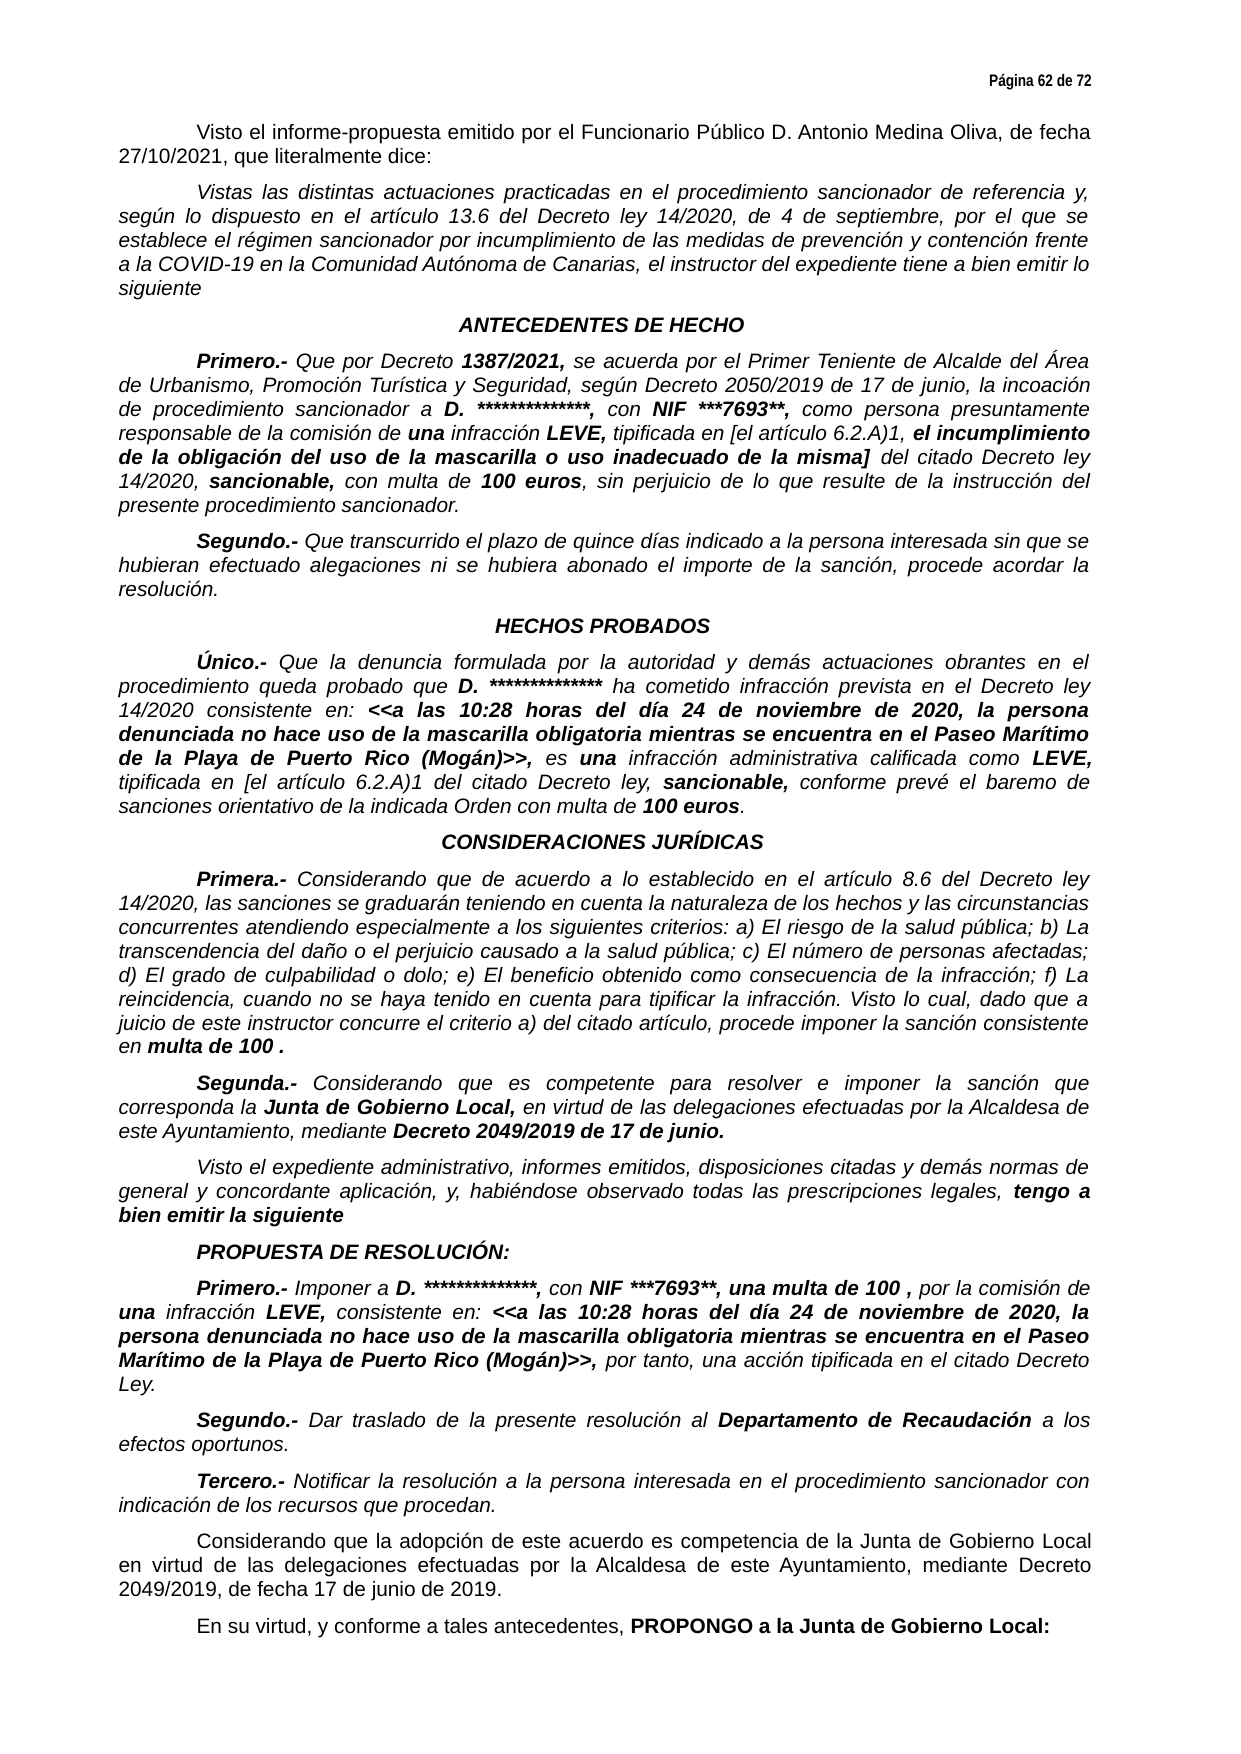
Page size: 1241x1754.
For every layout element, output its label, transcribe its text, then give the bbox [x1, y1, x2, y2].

text Segundo.- Dar traslado de la presente resolución al Departamento de Recaudación a los efectos oportunos. [118, 1408, 1092, 1456]
text Visto el informe-propuesta emitido por el Funcionario Público D. Antonio Medina Oliva, de fecha 27/10/2021, que literalmente dice: [118, 120, 1092, 168]
text En su virtud, y conforme a tales antecedentes, PROPONGO a la Junta de Gobierno Local: [118, 1613, 1092, 1637]
text Primera.- Considerando que de acuerdo a lo establecido en el artículo 8.6 del Decreto ley 14/2020, las sanciones se graduarán teniendo en cuenta la naturaleza de los hechos y las circunstancias concurrentes atendiendo especialmente a los siguientes criterios: a) El riesgo de la salud pública; b) La transcendencia del daño o el perjuicio causado a la salud pública; c) El número de personas afectadas; d) El grado de culpabilidad o dolo; e) El beneficio obtenido como consecuencia de la infracción; f) La reincidencia, cuando no se haya tenido en cuenta para tipificar la infracción. Visto lo cual, dado que a juicio de este instructor concurre el criterio a) del citado artículo, procede imponer la sanción consistente en multa de 100 . [118, 867, 1092, 1058]
text Primero.- Imponer a D. **************, con NIF ***7693**, una multa de 100 , por la comisión de una infracción LEVE, consistente en: <<a las 10:28 horas del día 24 de noviembre de 2020, la persona denunciada no hace uso de la mascarilla obligatoria mientras se encuentra en el Paseo Marítimo de la Playa de Puerto Rico (Mogán)>>, por tanto, una acción tipificada en el citado Decreto Ley. [118, 1276, 1092, 1396]
text Vistas las distintas actuaciones practicadas en el procedimiento sancionador de referencia y, según lo dispuesto en el artículo 13.6 del Decreto ley 14/2020, de 4 de septiembre, por el que se establece el régimen sancionador por incumplimiento de las medidas de prevención y contención frente a la COVID-19 en la Comunidad Autónoma de Canarias, el instructor del expediente tiene a bien emitir lo siguiente [118, 180, 1092, 300]
text Tercero.- Notificar la resolución a la persona interesada en el procedimiento sancionador con indicación de los recursos que procedan. [118, 1469, 1092, 1517]
text PROPUESTA DE RESOLUCIÓN: [118, 1239, 1092, 1263]
text Considerando que la adopción de este acuerdo es competencia de la Junta de Gobierno Local en virtud de las delegaciones efectuadas por la Alcaldesa de este Ayuntamiento, mediante Decreto 2049/2019, de fecha 17 de junio de 2019. [118, 1529, 1092, 1601]
text CONSIDERACIONES JURÍDICAS [118, 830, 1092, 854]
text Visto el expediente administrativo, informes emitidos, disposiciones citadas y demás normas de general y concordante aplicación, y, habiéndose observado todas las prescripciones legales, tengo a bien emitir la siguiente [118, 1155, 1092, 1227]
text Segunda.- Considerando que es competente para resolver e imponer la sanción que corresponda la Junta de Gobierno Local, en virtud de las delegaciones efectuadas por la Alcaldesa de este Ayuntamiento, mediante Decreto 2049/2019 de 17 de junio. [118, 1071, 1092, 1143]
text ANTECEDENTES DE HECHO [118, 312, 1092, 336]
text Primero.- Que por Decreto 1387/2021, se acuerda por el Primer Teniente de Alcalde del Área de Urbanismo, Promoción Turística y Seguridad, según Decreto 2050/2019 de 17 de junio, la incoación de procedimiento sancionador a D. **************, con NIF ***7693**, como persona presuntamente responsable de la comisión de una infracción LEVE, tipificada en [el artículo 6.2.A)1, el incumplimiento de la obligación del uso de la mascarilla o uso inadecuado de la misma] del citado Decreto ley 14/2020, sancionable, con multa de 100 euros, sin perjuicio de lo que resulte de la instrucción del presente procedimiento sancionador. [118, 349, 1092, 517]
text Único.- Que la denuncia formulada por la autoridad y demás actuaciones obrantes en el procedimiento queda probado que D. ************** ha cometido infracción prevista en el Decreto ley 14/2020 consistente en: <<a las 10:28 horas del día 24 de noviembre de 2020, la persona denunciada no hace uso de la mascarilla obligatoria mientras se encuentra en el Paseo Marítimo de la Playa de Puerto Rico (Mogán)>>, es una infracción administrativa calificada como LEVE, tipificada en [el artículo 6.2.A)1 del citado Decreto ley, sancionable, conforme prevé el baremo de sanciones orientativo de la indicada Orden con multa de 100 euros. [118, 650, 1092, 818]
text HECHOS PROBADOS [118, 613, 1092, 637]
text Segundo.- Que transcurrido el plazo de quince días indicado a la persona interesada sin que se hubieran efectuado alegaciones ni se hubiera abonado el importe de la sanción, procede acordar la resolución. [118, 529, 1092, 601]
